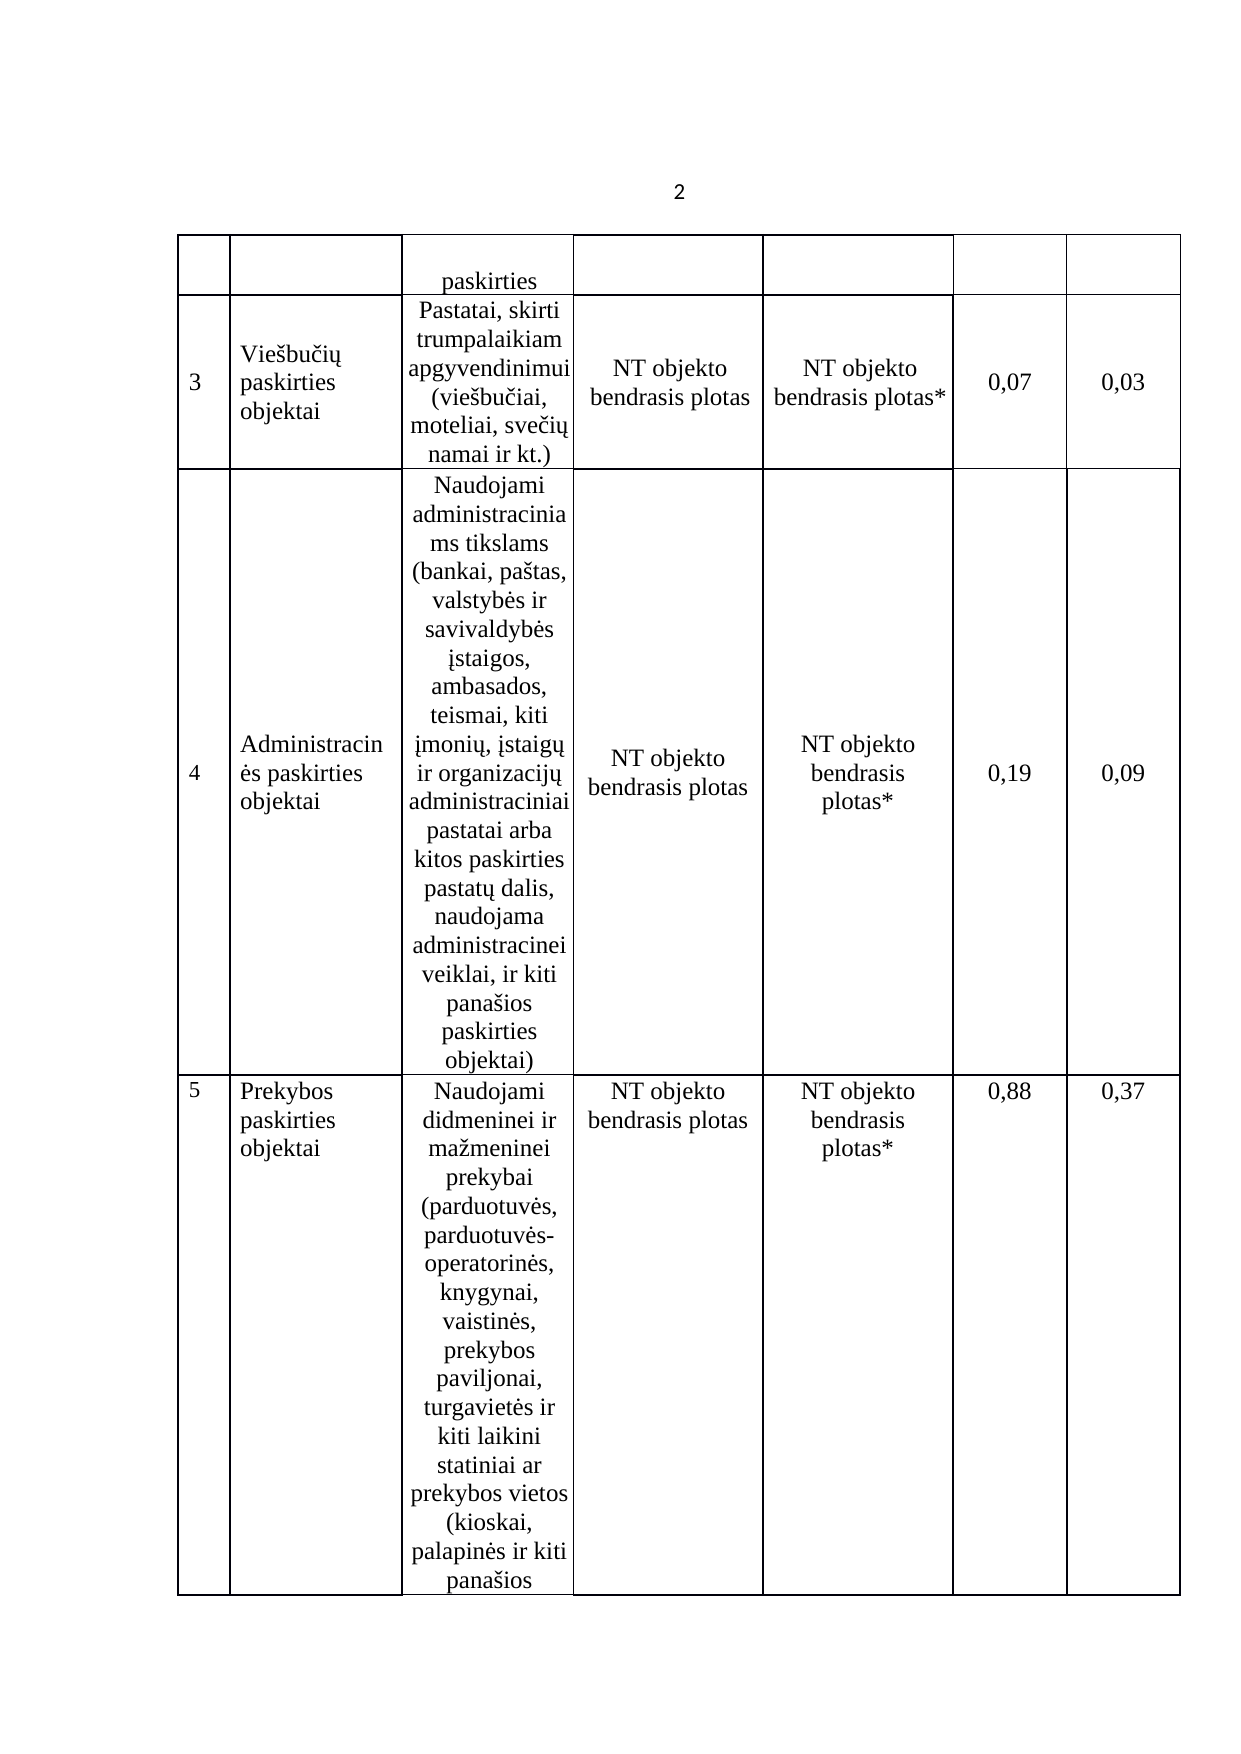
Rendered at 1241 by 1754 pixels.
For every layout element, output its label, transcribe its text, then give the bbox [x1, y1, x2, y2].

table_cell NT objekto bendrasis plotas [574, 470, 762, 1074]
table_cell 0,88 [954, 1076, 1066, 1593]
table_cell 0,07 [954, 295, 1066, 468]
table_cell [1067, 235, 1180, 293]
table_cell Naudojami gyventi vienam ar daugiau asmenų, vienai ar daugiau šeimų, įvairių socialinių grupių asmenims (individualūs namai) kiti panašios paskirties objektai) [403, 235, 573, 293]
table_cell Pastatai, skirti trumpalaikiam apgyvendinimui (viešbučiai, moteliai, svečių namai ir kt.) [403, 295, 573, 468]
table_cell [764, 236, 953, 293]
table_cell NT objekto bendrasis plotas [574, 296, 762, 468]
table_cell 0,37 [1068, 1076, 1179, 1593]
table_cell [231, 236, 401, 293]
table_cell [954, 235, 1066, 293]
table_cell NT objekto bendrasis plotas* [764, 470, 952, 1074]
table_cell 0,09 [1068, 469, 1179, 1074]
table_cell Naudojami administraciniams tikslams (bankai, paštas, valstybės ir savivaldybės įstaigos, ambasados, teismai, kiti įmonių, įstaigų ir organizacijų administraciniai pastatai arba kitos paskirties pastatų dalis, naudojama administracinei veiklai, ir kiti panašios paskirties objektai) [403, 469, 573, 1074]
table_cell Viešbučių paskirties objektai [231, 296, 401, 468]
table_cell 0,19 [954, 469, 1066, 1074]
table_cell NT objekto bendrasis plotas* [764, 296, 952, 468]
table_cell NT objekto bendrasis plotas* [764, 1076, 952, 1593]
table_cell NT objekto bendrasis plotas [574, 1076, 762, 1593]
table_cell 5 [179, 1076, 229, 1593]
table_cell 4 [179, 470, 229, 1074]
table_cell [574, 236, 762, 293]
table_cell Administracinės paskirties objektai [231, 470, 401, 1074]
table_cell 0,03 [1067, 295, 1180, 468]
table_cell 3 [179, 296, 229, 468]
table_cell Naudojami didmeninei ir mažmeninei prekybai (parduotuvės, parduotuvės-operatorinės, knygynai, vaistinės, prekybos paviljonai, turgavietės ir kiti laikini statiniai ar prekybos vietos (kioskai, palapinės ir kiti panašios [403, 1075, 573, 1593]
table_cell [179, 236, 229, 293]
table_cell Prekybos paskirties objektai [231, 1076, 401, 1593]
